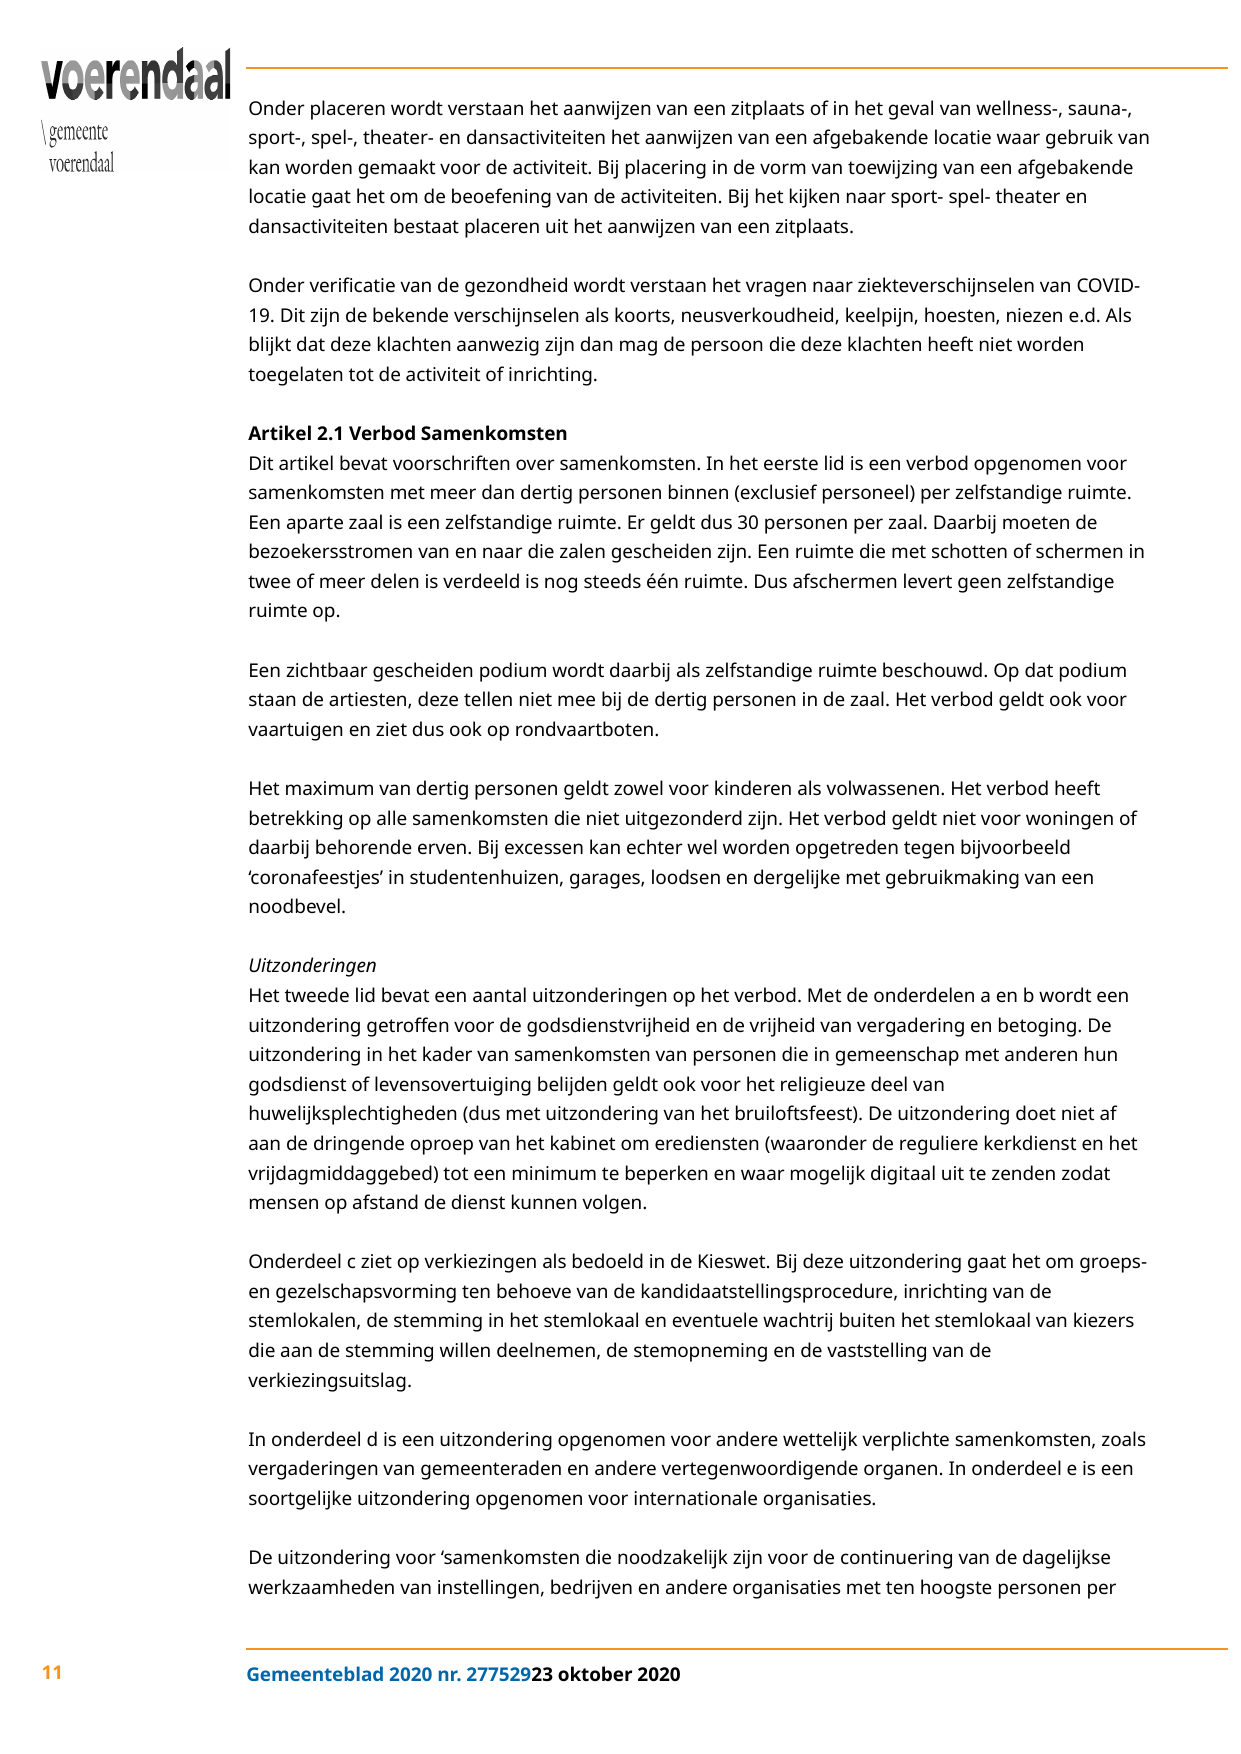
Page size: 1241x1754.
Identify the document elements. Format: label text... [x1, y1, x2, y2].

picture [41, 47, 231, 172]
text In onderdeel d is een uitzondering opgenomen voor andere wettelijk verplichte samenkomsten, zoals vergaderingen van gemeenteraden en andere vertegenwoordigende organen. In onderdeel e is een soortgelijke uitzondering opgenomen voor internationale organisaties. [248, 1426, 1152, 1511]
text Het tweede lid bevat een aantal uitzonderingen op het verbod. Met de onderdelen a en b wordt een uitzondering getroffen voor de godsdienstvrijheid en de vrijheid van vergadering en betoging. De uitzondering in het kader van samenkomsten van personen die in gemeenschap met anderen hun godsdienst of levensovertuiging belijden geldt ook voor het religieuze deel van huwelijksplechtigheden (dus met uitzondering van het bruiloftsfeest). De uitzondering doet niet af aan de dringende oproep van het kabinet om erediensten (waaronder de reguliere kerkdienst en het vrijdagmiddaggebed) tot een minimum te beperken en waar mogelijk digitaal uit te zenden zodat mensen op afstand de dienst kunnen volgen. [248, 982, 1152, 1215]
text Uitzonderingen [248, 953, 1152, 978]
text Het maximum van dertig personen geldt zowel voor kinderen als volwassenen. Het verbod heeft betrekking op alle samenkomsten die niet uitgezonderd zijn. Het verbod geldt niet voor woningen of daarbij behorende erven. Bij excessen kan echter wel worden opgetreden tegen bijvoorbeeld ‘coronafeestjes’ in studentenhuizen, garages, loodsen en dergelijke met gebruikmaking van een noodbevel. [248, 775, 1152, 919]
text Artikel 2.1 Verbod Samenkomsten [248, 420, 1152, 446]
text Dit artikel bevat voorschriften over samenkomsten. In het eerste lid is een verbod opgenomen voor samenkomsten met meer dan dertig personen binnen (exclusief personeel) per zelfstandige ruimte. Een aparte zaal is een zelfstandige ruimte. Er geldt dus 30 personen per zaal. Daarbij moeten de bezoekersstromen van en naar die zalen gescheiden zijn. Een ruimte die met schotten of schermen in twee of meer delen is verdeeld is nog steeds één ruimte. Dus afschermen levert geen zelfstandige ruimte op. [248, 450, 1152, 623]
text Onderdeel c ziet op verkiezingen als bedoeld in de Kieswet. Bij deze uitzondering gaat het om groeps- en gezelschapsvorming ten behoeve van de kandidaatstellingsprocedure, inrichting van de stemlokalen, de stemming in het stemlokaal en eventuele wachtrij buiten het stemlokaal van kiezers die aan de stemming willen deelnemen, de stemopneming en de vaststelling van de verkiezingsuitslag. [248, 1248, 1152, 1393]
text Onder placeren wordt verstaan het aanwijzen van een zitplaats of in het geval van wellness-, sauna-, sport-, spel-, theater- en dansactiviteiten het aanwijzen van een afgebakende locatie waar gebruik van kan worden gemaakt voor de activiteit. Bij placering in de vorm van toewijzing van een afgebakende locatie gaat het om de beoefening van de activiteiten. Bij het kijken naar sport- spel- theater en dansactiviteiten bestaat placeren uit het aanwijzen van een zitplaats. [248, 95, 1152, 239]
text Onder verificatie van de gezondheid wordt verstaan het vragen naar ziekteverschijnselen van COVID-19. Dit zijn de bekende verschijnselen als koorts, neusverkoudheid, keelpijn, hoesten, niezen e.d. Als blijkt dat deze klachten aanwezig zijn dan mag de persoon die deze klachten heeft niet worden toegelaten tot de activiteit of inrichting. [248, 272, 1152, 387]
text Een zichtbaar gescheiden podium wordt daarbij als zelfstandige ruimte beschouwd. Op dat podium staan de artiesten, deze tellen niet mee bij de dertig personen in de zaal. Het verbod geldt ook voor vaartuigen en ziet dus ook op rondvaartboten. [248, 657, 1152, 742]
text De uitzondering voor ‘samenkomsten die noodzakelijk zijn voor de continuering van de dagelijkse werkzaamheden van instellingen, bedrijven en andere organisaties met ten hoogste personen per [248, 1544, 1152, 1600]
